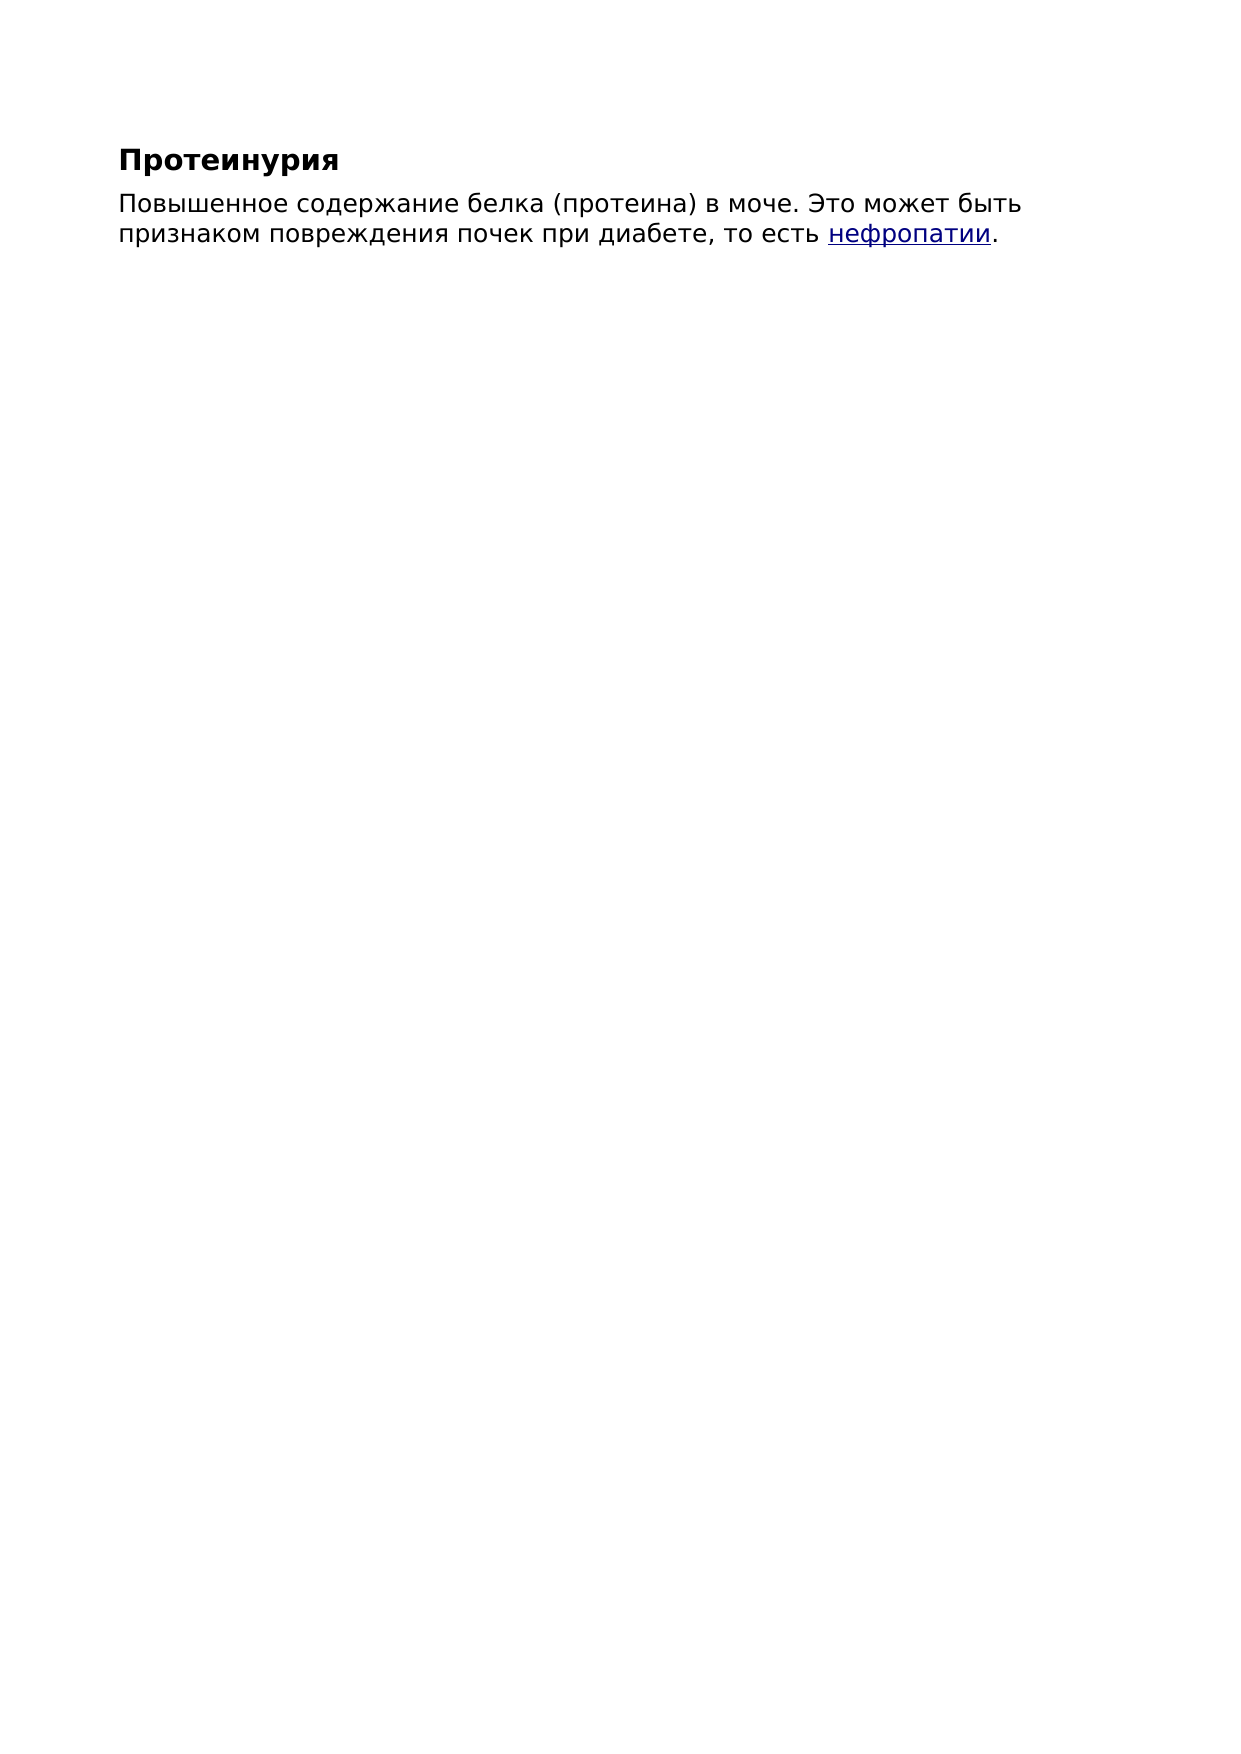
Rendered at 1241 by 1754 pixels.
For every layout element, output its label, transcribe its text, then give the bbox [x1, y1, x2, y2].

subtitle Протеинурия [118, 143, 1122, 177]
text Повышенное содержание белка (протеина) в моче. Это может быть признаком повреждения почек при диабете, то есть нефропатии. [118, 189, 1122, 248]
